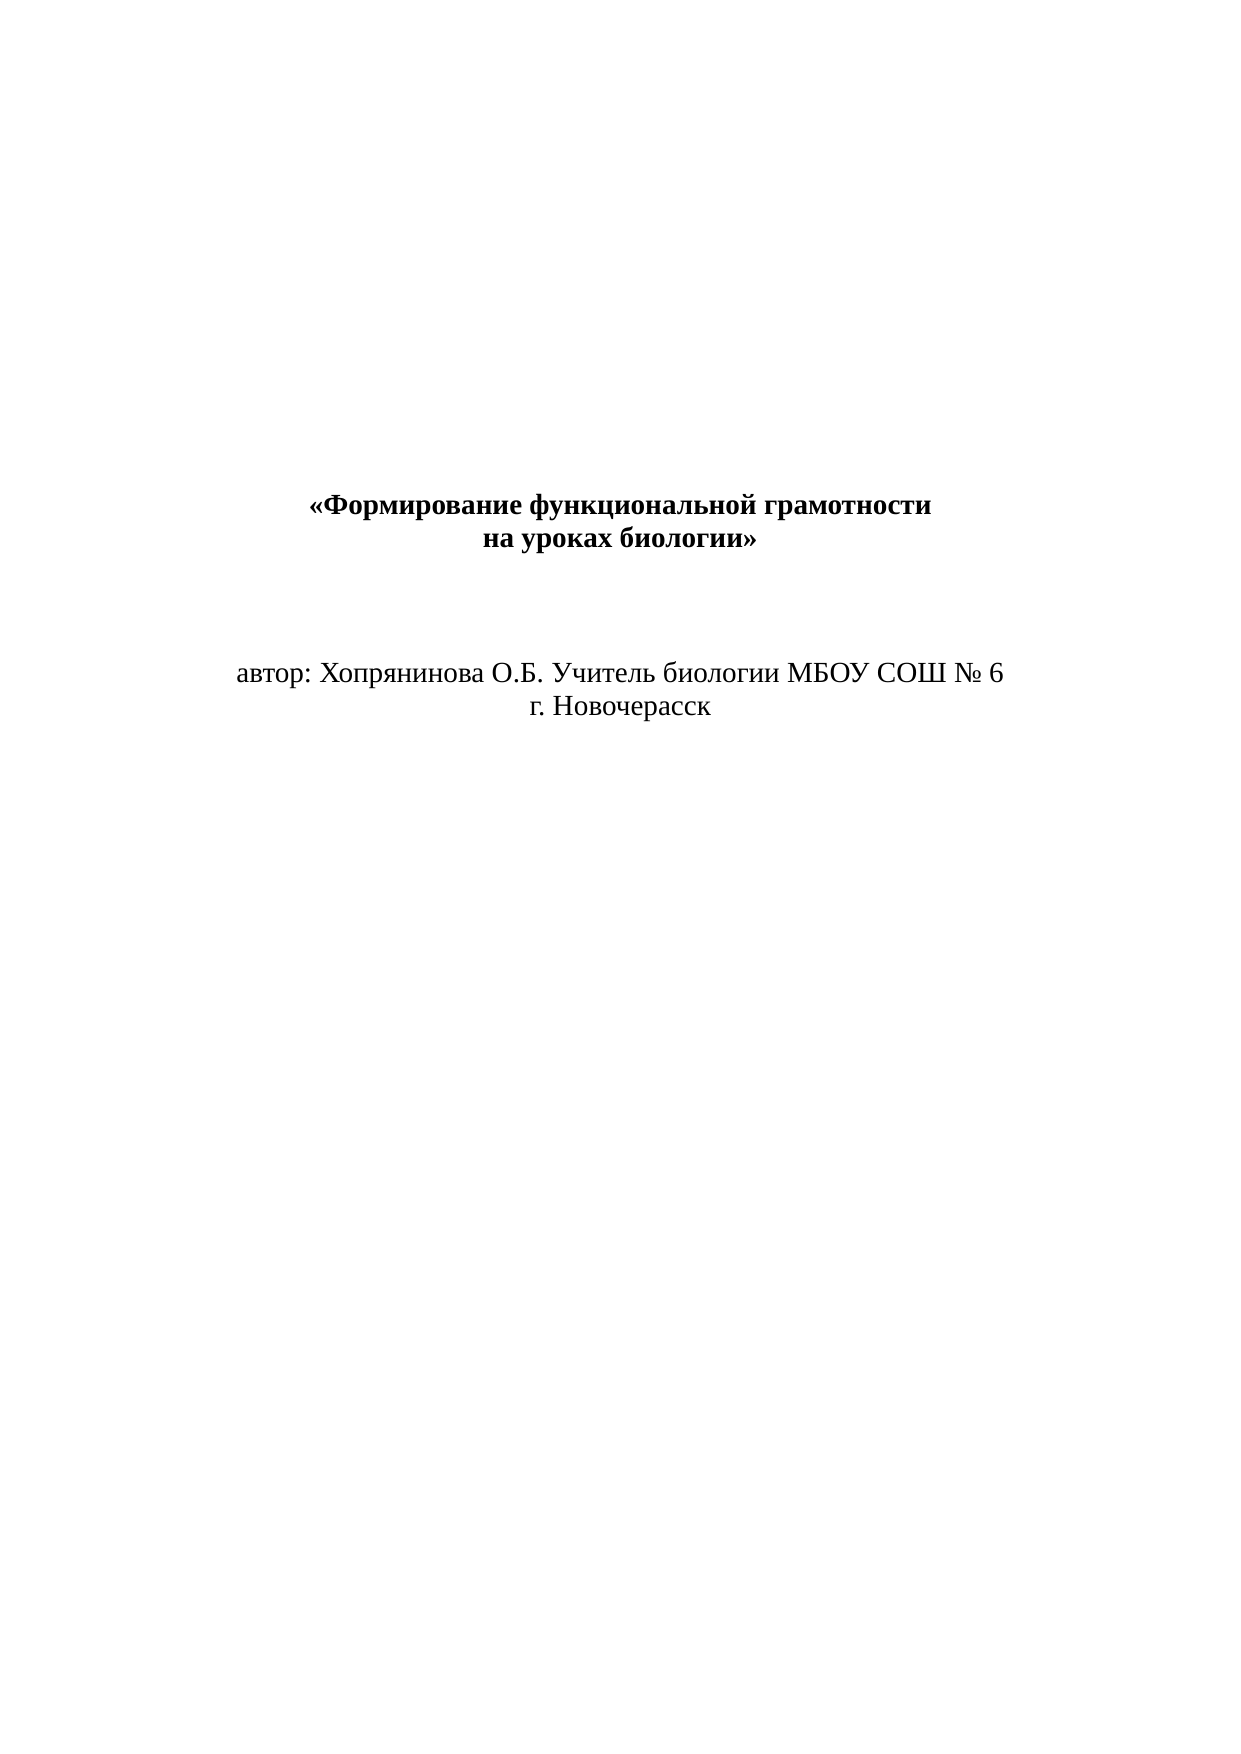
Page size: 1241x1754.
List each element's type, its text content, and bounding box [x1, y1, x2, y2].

text г. Новочерасск [118, 688, 1122, 722]
text «Формирование функциональной грамотности [118, 487, 1122, 521]
text на уроках биологии» [118, 521, 1122, 554]
text автор: Хопрянинова О.Б. Учитель биологии МБОУ СОШ № 6 [118, 655, 1122, 688]
